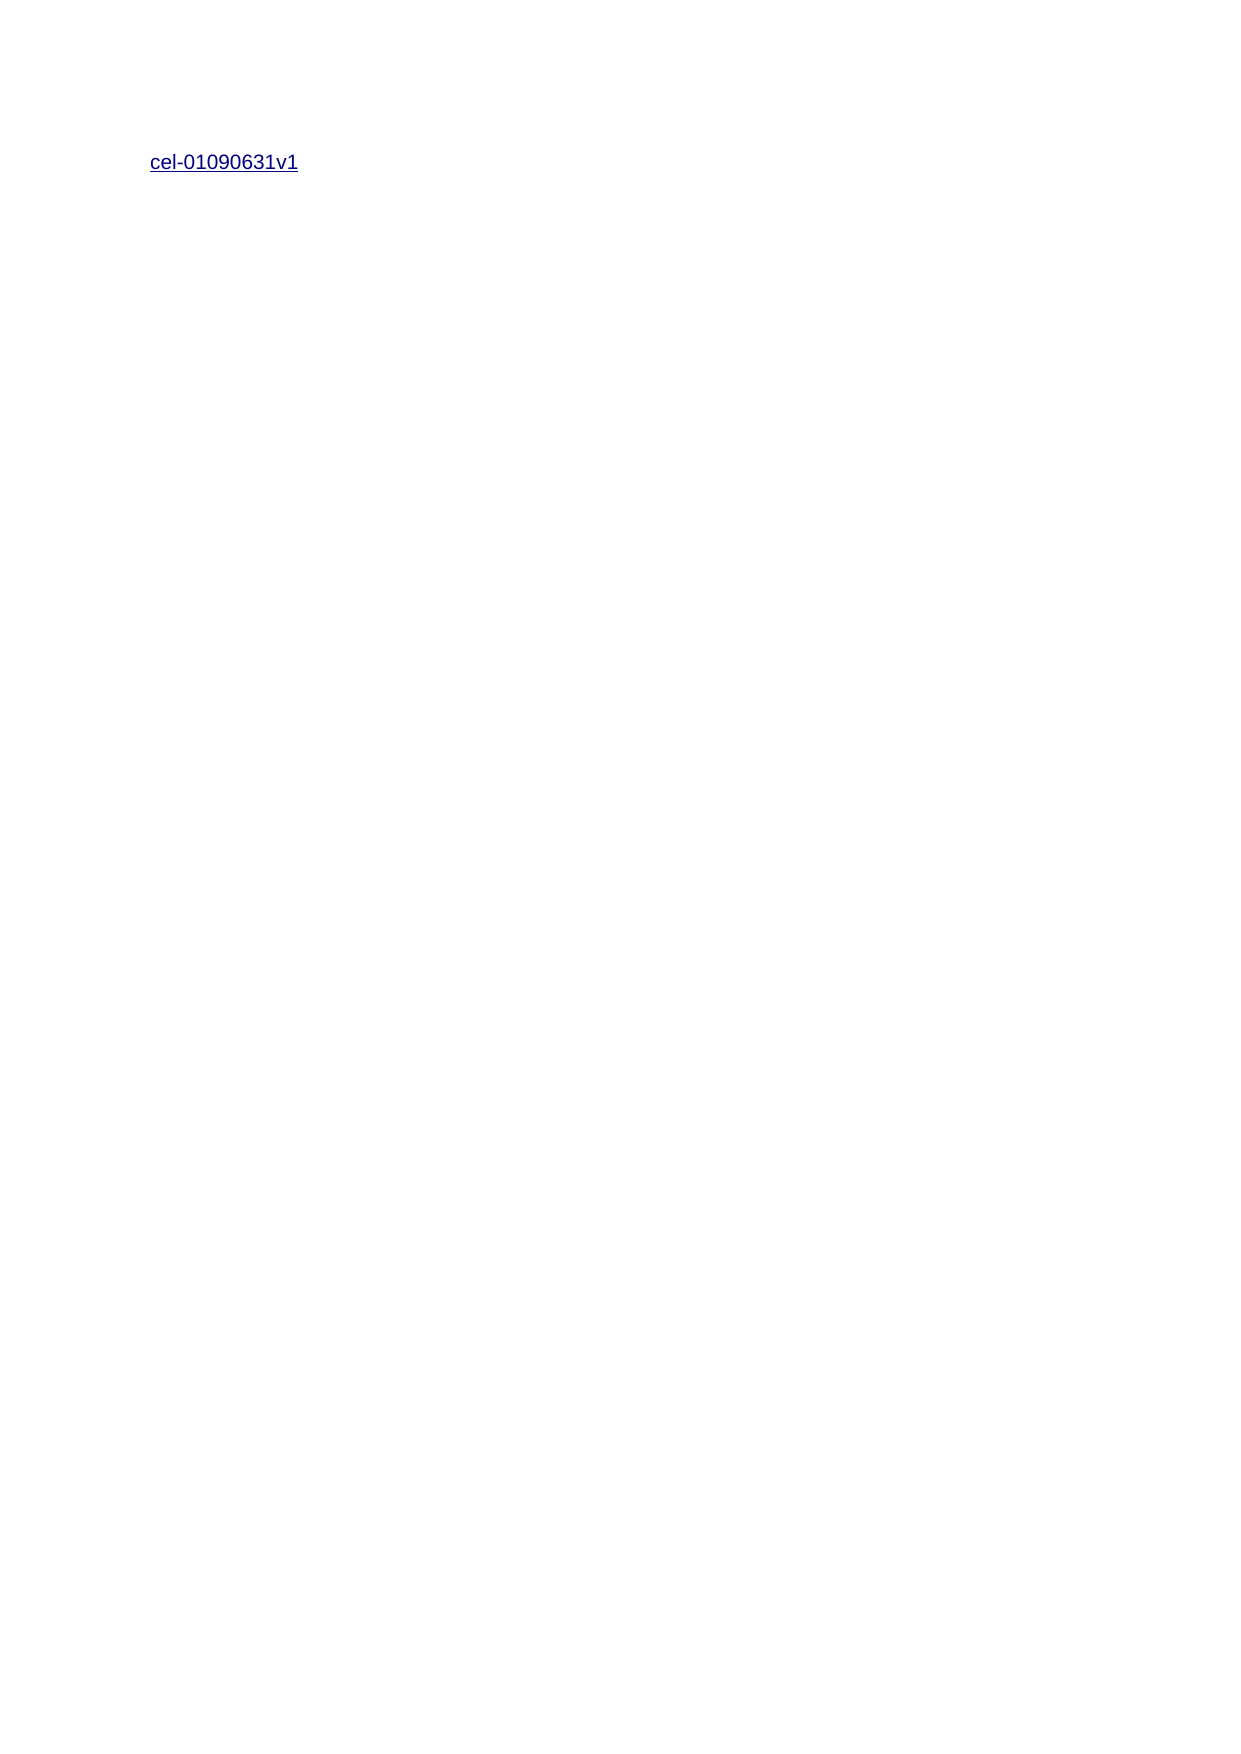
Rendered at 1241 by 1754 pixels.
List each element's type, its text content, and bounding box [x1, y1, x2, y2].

table_header cel-01090631v1 [150, 150, 1090, 174]
